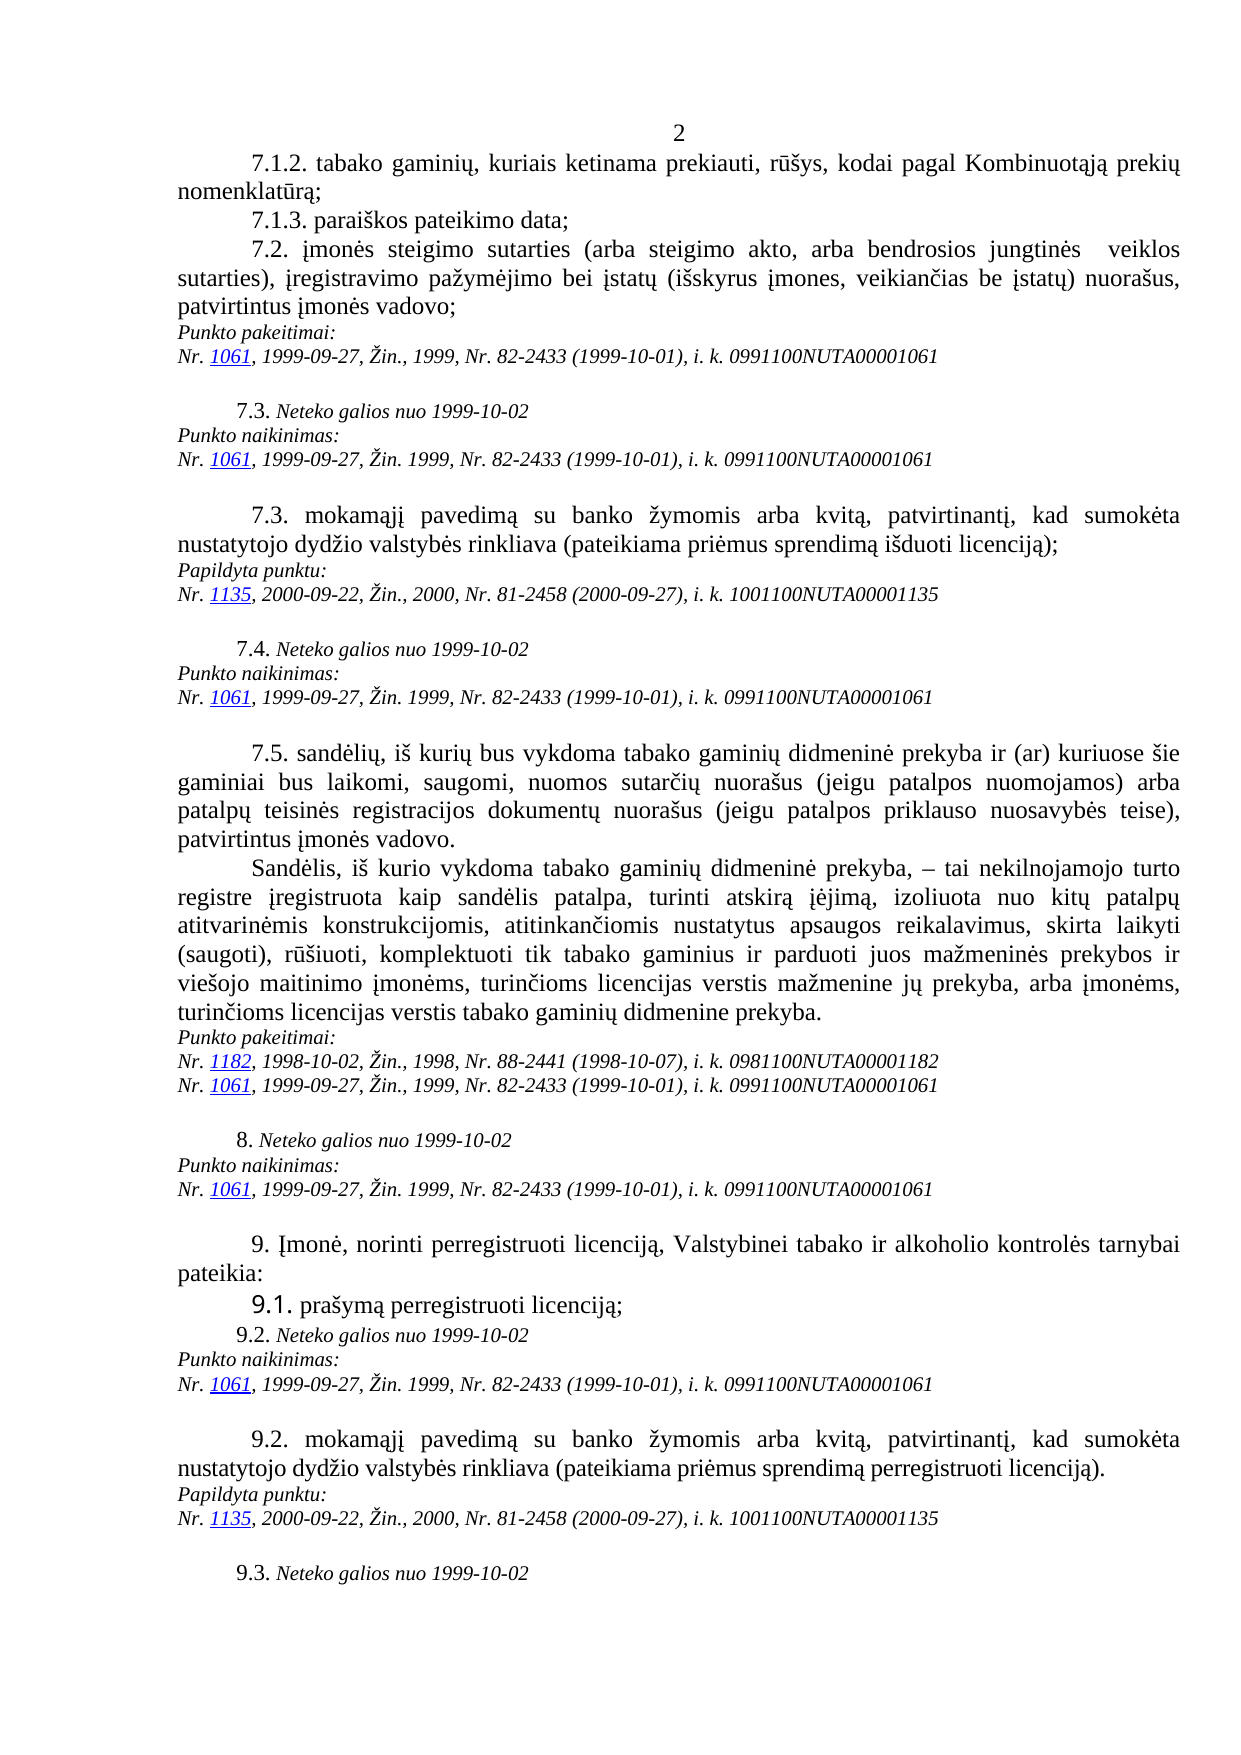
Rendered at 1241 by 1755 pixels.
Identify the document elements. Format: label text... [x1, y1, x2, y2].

text 9.2. Neteko galios nuo 1999-10-02 [177, 1321, 1181, 1347]
text Punkto naikinimas: [177, 1347, 1181, 1371]
text 7.1.3. paraiškos pateikimo data; [177, 205, 1181, 234]
text Nr. 1061, 1999-09-27, Žin. 1999, Nr. 82-2433 (1999-10-01), i. k. 0991100NUTA00001061 [177, 1177, 1181, 1201]
text Nr. 1061, 1999-09-27, Žin. 1999, Nr. 82-2433 (1999-10-01), i. k. 0991100NUTA00001061 [177, 685, 1181, 709]
text 7.4. Neteko galios nuo 1999-10-02 [177, 634, 1181, 661]
text Nr. 1061, 1999-09-27, Žin. 1999, Nr. 82-2433 (1999-10-01), i. k. 0991100NUTA00001061 [177, 447, 1181, 471]
text Punkto naikinimas: [177, 661, 1181, 685]
text 7.5. sandėlių, iš kurių bus vykdoma tabako gaminių didmeninė prekyba ir (ar) kuriuose šie gaminiai bus laikomi, saugomi, nuomos sutarčių nuorašus (jeigu patalpos nuomojamos) arba patalpų teisinės registracijos dokumentų nuorašus (jeigu patalpos priklauso nuosavybės teise), patvirtintus įmonės vadovo. [177, 738, 1181, 853]
text Sandėlis, iš kurio vykdoma tabako gaminių didmeninė prekyba, – tai nekilnojamojo turto registre įregistruota kaip sandėlis patalpa, turinti atskirą įėjimą, izoliuota nuo kitų patalpų atitvarinėmis konstrukcijomis, atitinkančiomis nustatytus apsaugos reikalavimus, skirta laikyti (saugoti), rūšiuoti, komplektuoti tik tabako gaminius ir parduoti juos mažmeninės prekybos ir viešojo maitinimo įmonėms, turinčioms licencijas verstis mažmenine jų prekyba, arba įmonėms, turinčioms licencijas verstis tabako gaminių didmenine prekyba. [177, 853, 1181, 1025]
text Punkto pakeitimai: [177, 320, 1181, 344]
text Punkto naikinimas: [177, 423, 1181, 447]
text 7.1.2. tabako gaminių, kuriais ketinama prekiauti, rūšys, kodai pagal Kombinuotąją prekių nomenklatūrą; [177, 148, 1181, 205]
text Nr. 1061, 1999-09-27, Žin., 1999, Nr. 82-2433 (1999-10-01), i. k. 0991100NUTA00001061 [177, 344, 1181, 368]
text 7.3. mokamąjį pavedimą su banko žymomis arba kvitą, patvirtinantį, kad sumokėta nustatytojo dydžio valstybės rinkliava (pateikiama priėmus sprendimą išduoti licenciją); [177, 500, 1181, 558]
text 9.1. prašymą perregistruoti licenciją; [177, 1287, 1181, 1321]
text 9.3. Neteko galios nuo 1999-10-02 [177, 1559, 1181, 1585]
text Nr. 1135, 2000-09-22, Žin., 2000, Nr. 81-2458 (2000-09-27), i. k. 1001100NUTA00001135 [177, 582, 1181, 606]
text 9. Įmonė, norinti perregistruoti licenciją, Valstybinei tabako ir alkoholio kontrolės tarnybai pateikia: [177, 1229, 1181, 1287]
text 8. Neteko galios nuo 1999-10-02 [177, 1126, 1181, 1153]
text Nr. 1182, 1998-10-02, Žin., 1998, Nr. 88-2441 (1998-10-07), i. k. 0981100NUTA00001182 [177, 1049, 1181, 1073]
text Papildyta punktu: [177, 1482, 1181, 1506]
text Punkto pakeitimai: [177, 1025, 1181, 1049]
text Nr. 1061, 1999-09-27, Žin., 1999, Nr. 82-2433 (1999-10-01), i. k. 0991100NUTA00001061 [177, 1073, 1181, 1097]
text Nr. 1135, 2000-09-22, Žin., 2000, Nr. 81-2458 (2000-09-27), i. k. 1001100NUTA00001135 [177, 1506, 1181, 1530]
text Papildyta punktu: [177, 558, 1181, 582]
text Punkto naikinimas: [177, 1153, 1181, 1177]
text 7.2. įmonės steigimo sutarties (arba steigimo akto, arba bendrosios jungtinės veiklos sutarties), įregistravimo pažymėjimo bei įstatų (išskyrus įmones, veikiančias be įstatų) nuorašus, patvirtintus įmonės vadovo; [177, 234, 1181, 320]
text 7.3. Neteko galios nuo 1999-10-02 [177, 397, 1181, 423]
text Nr. 1061, 1999-09-27, Žin. 1999, Nr. 82-2433 (1999-10-01), i. k. 0991100NUTA00001061 [177, 1371, 1181, 1396]
text 9.2. mokamąjį pavedimą su banko žymomis arba kvitą, patvirtinantį, kad sumokėta nustatytojo dydžio valstybės rinkliava (pateikiama priėmus sprendimą perregistruoti licenciją). [177, 1424, 1181, 1482]
